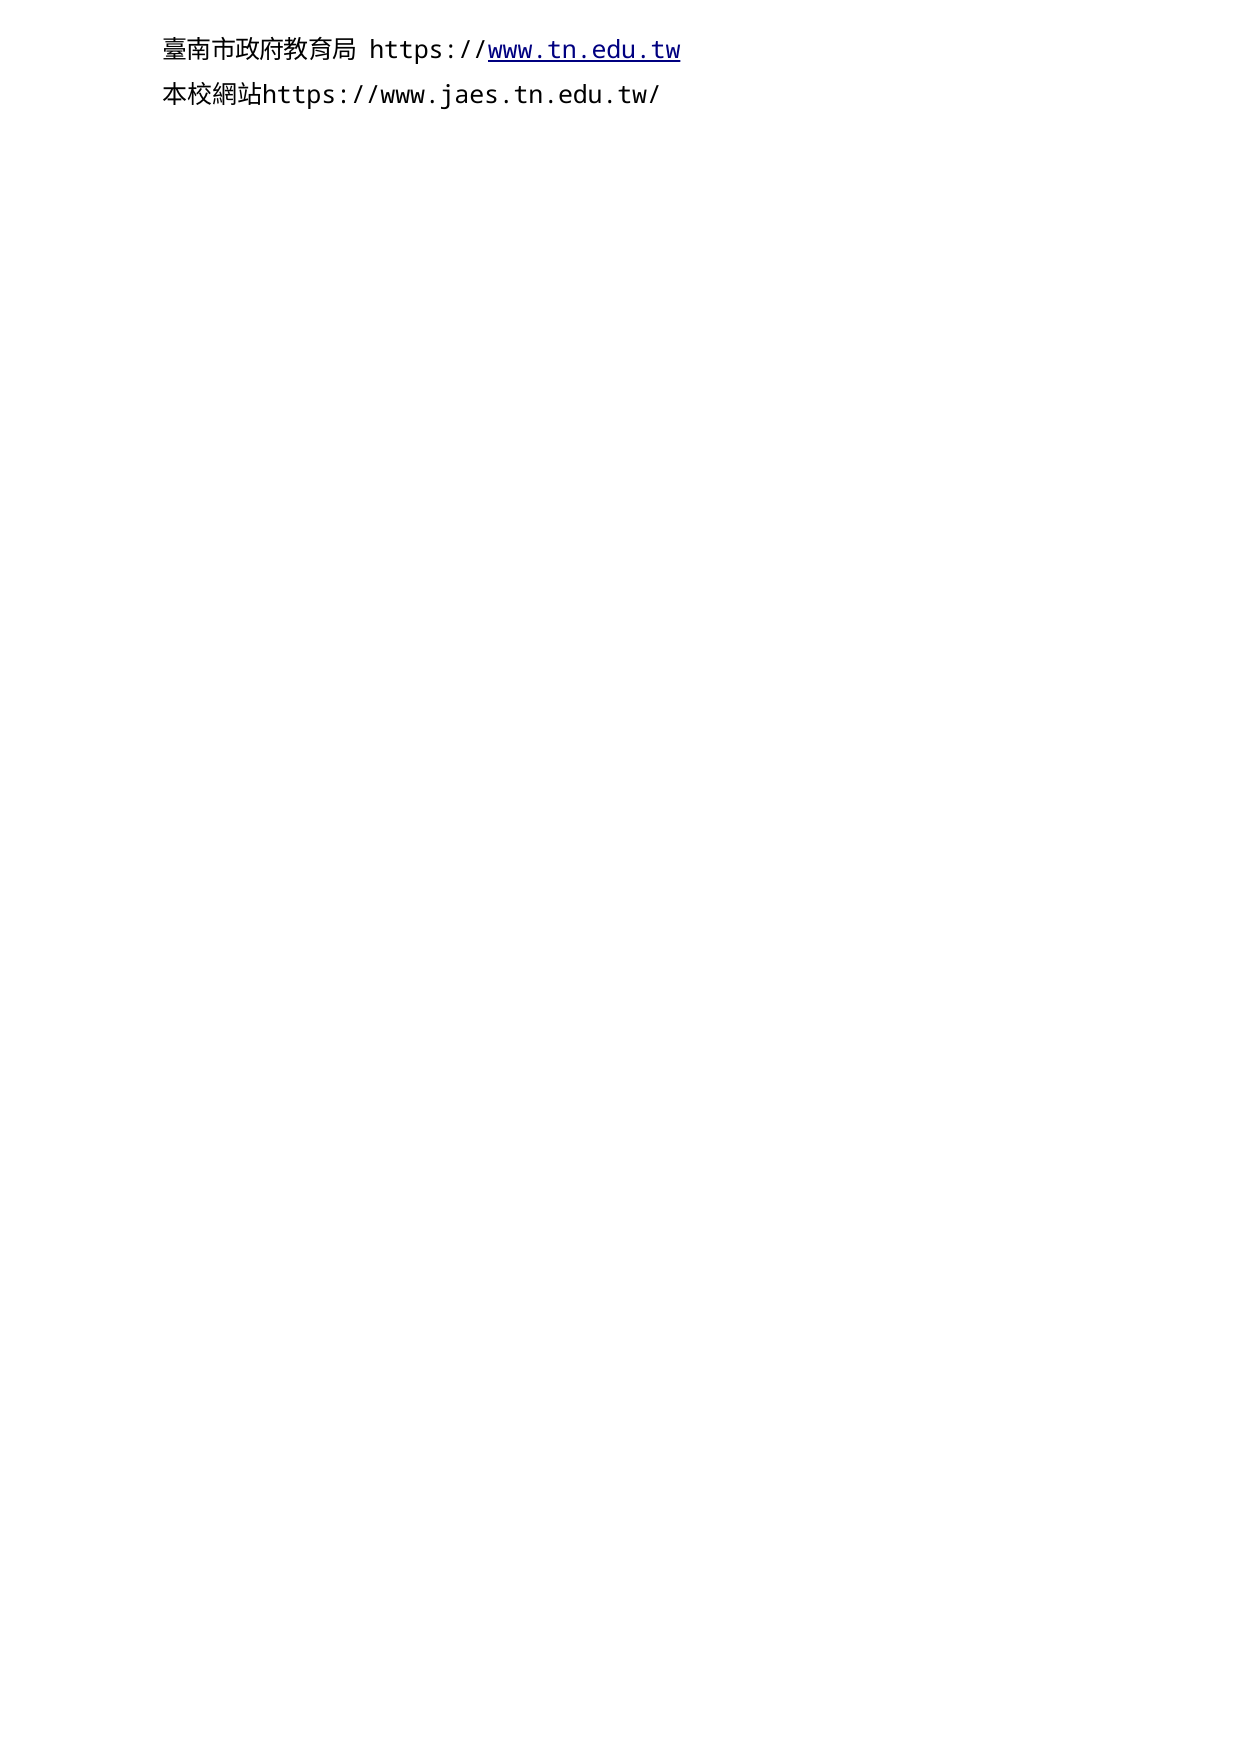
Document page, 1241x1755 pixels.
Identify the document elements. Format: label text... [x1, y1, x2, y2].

text 本校網站https://www.jaes.tn.edu.tw/ [162, 75, 1188, 111]
text 臺南市政府教育局 https://www.tn.edu.tw [162, 29, 1188, 65]
